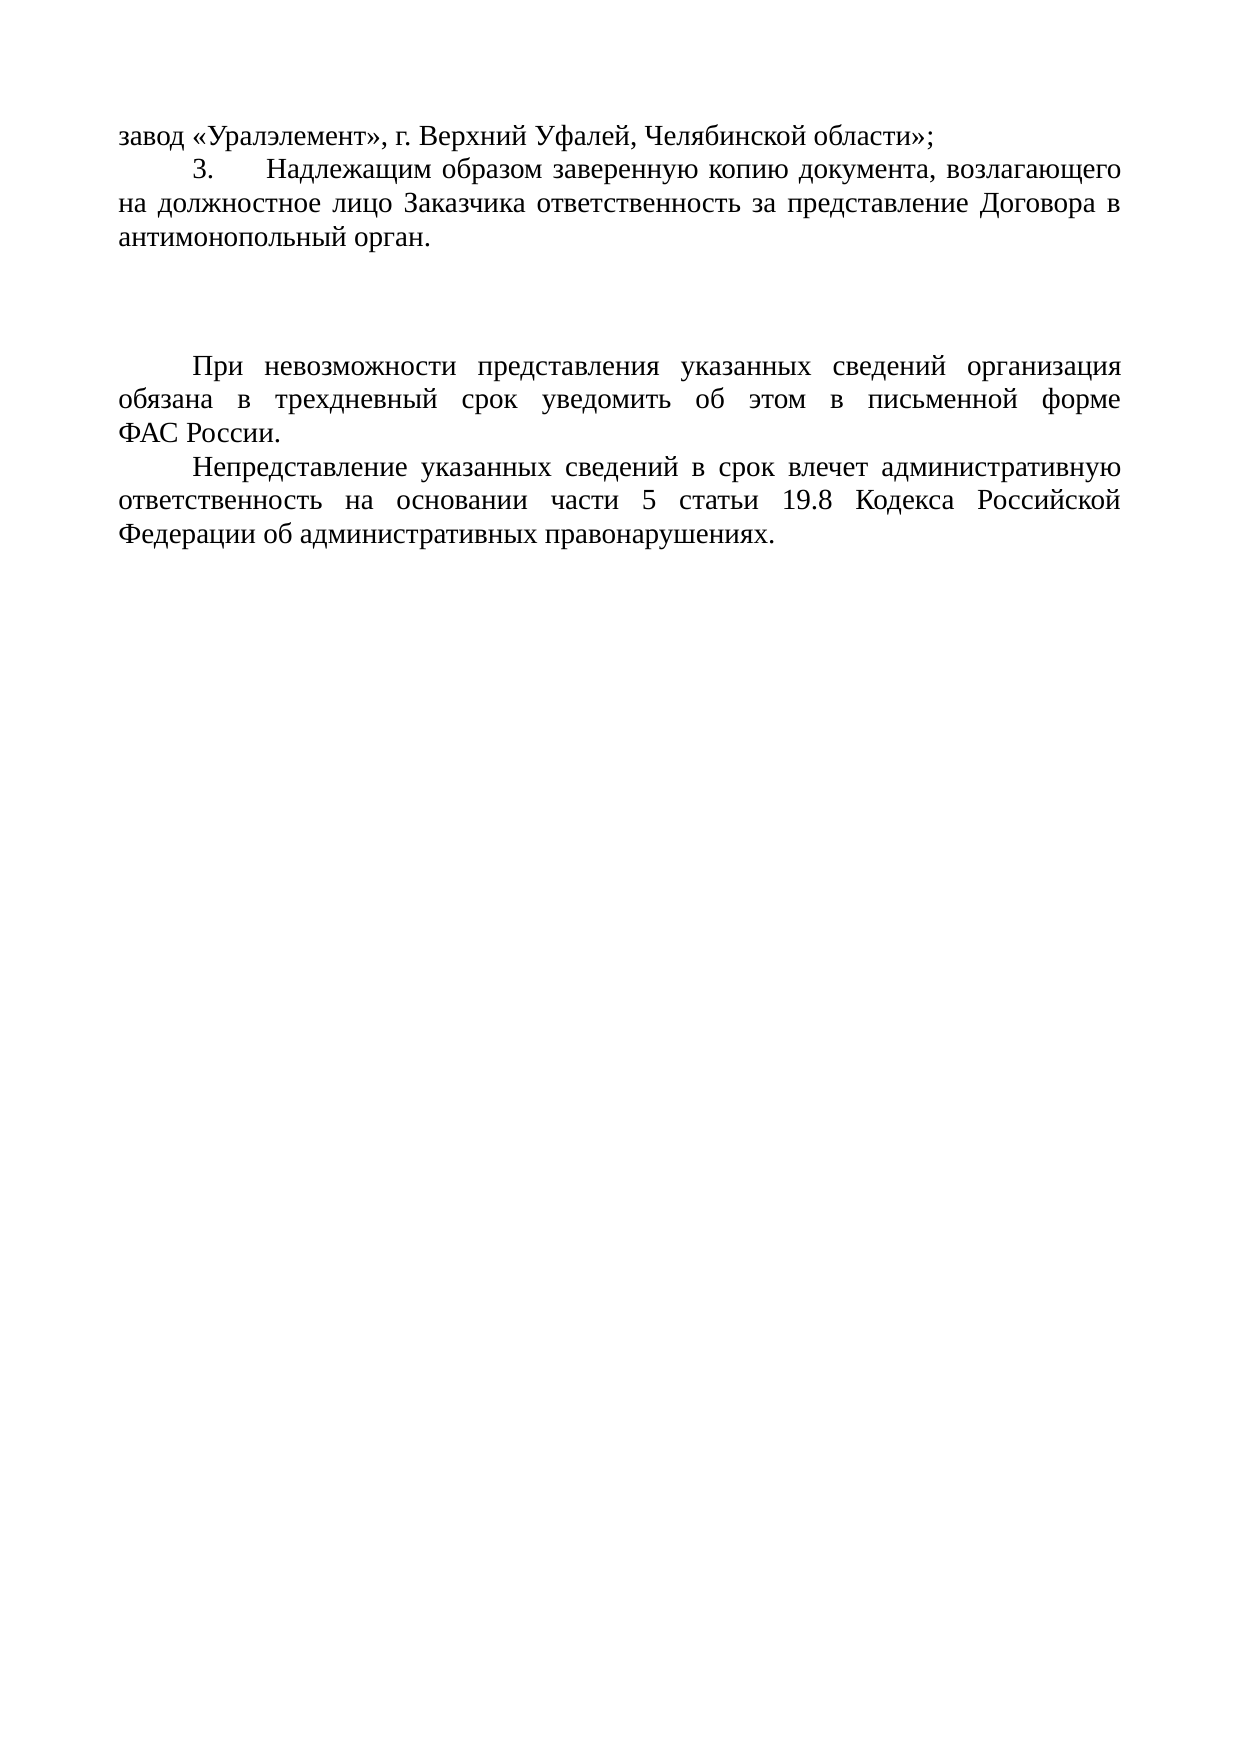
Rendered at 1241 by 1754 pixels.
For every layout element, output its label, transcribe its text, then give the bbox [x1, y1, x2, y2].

list завод «Уралэлемент», г. Верхний Уфалей, Челябинской области»; [118, 118, 1122, 152]
list Надлежащим образом заверенную копию документа, возлагающего на должностное лицо Заказчика ответственность за представление Договора в антимонопольный орган. [118, 152, 1122, 252]
text При невозможности представления указанных сведений организация обязана в трехдневный срок уведомить об этом в письменной форме ФАС России. [118, 348, 1122, 449]
text Непредставление указанных сведений в срок влечет административную ответственность на основании части 5 статьи 19.8 Кодекса Российской Федерации об административных правонарушениях. [118, 449, 1122, 549]
